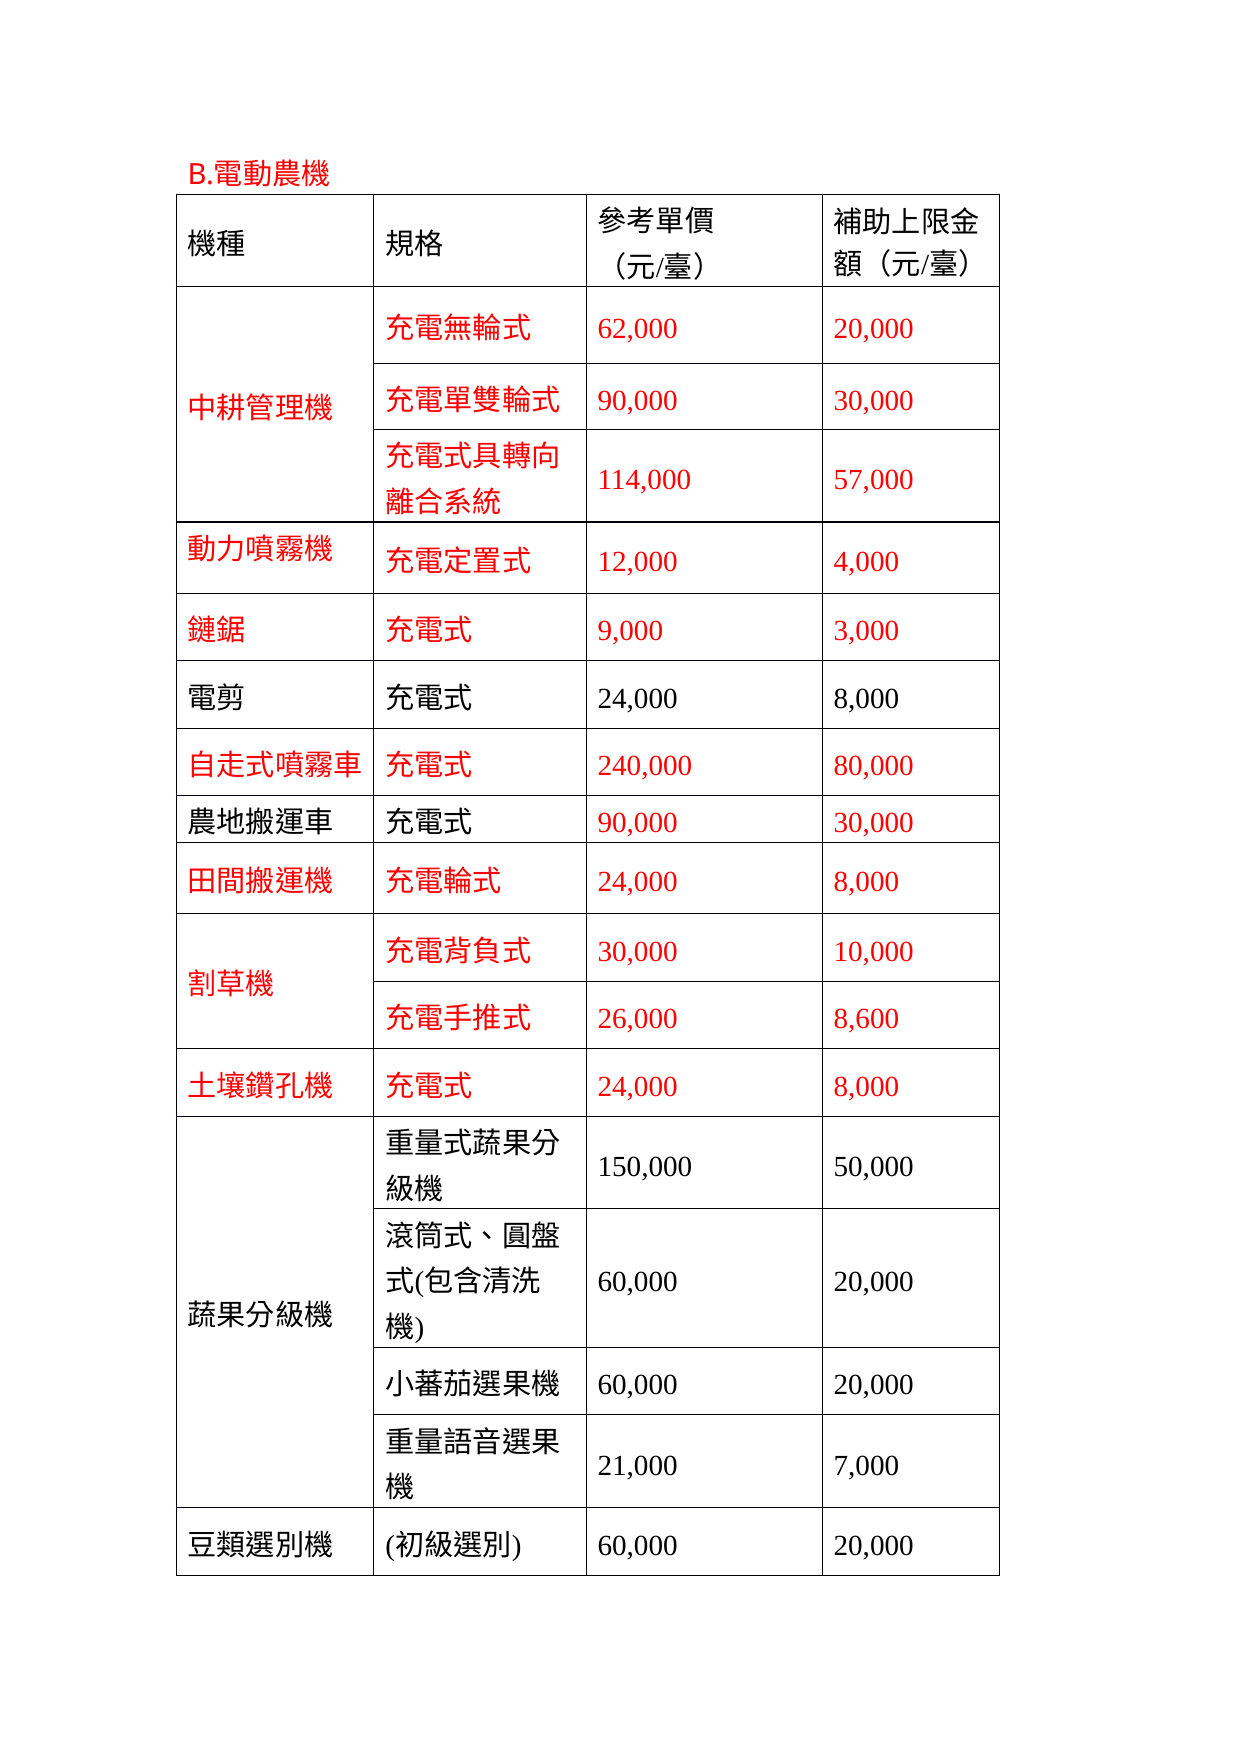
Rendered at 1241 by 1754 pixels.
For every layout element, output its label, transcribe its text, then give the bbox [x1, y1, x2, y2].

table_cell 114,000 [587, 430, 822, 521]
table_cell 動力噴霧機 [177, 523, 373, 592]
table_cell 20,000 [823, 1209, 999, 1347]
table_cell 小蕃茄選果機 [374, 1348, 586, 1414]
table_cell 50,000 [823, 1117, 999, 1208]
table_cell 24,000 [587, 1049, 822, 1116]
table_cell 鏈鋸 [177, 594, 373, 660]
table_cell 充電式 [374, 661, 586, 727]
table_header 參考單價 （元/臺） [587, 195, 822, 286]
table_cell 8,000 [823, 661, 999, 727]
text B.電動農機 [187, 148, 1053, 193]
table_cell 62,000 [587, 287, 822, 363]
table_cell 9,000 [587, 594, 822, 660]
table_cell 8,600 [823, 982, 999, 1048]
table_cell 8,000 [823, 1049, 999, 1116]
table_cell 30,000 [587, 914, 822, 981]
table_cell 240,000 [587, 729, 822, 795]
table_cell 農地搬運車 [177, 796, 373, 842]
table_cell 充電式 [374, 1049, 586, 1116]
table_cell (初級選別) [374, 1508, 586, 1574]
table_cell 電剪 [177, 661, 373, 727]
table_cell 57,000 [823, 430, 999, 521]
table_cell 10,000 [823, 914, 999, 981]
table_cell 充電手推式 [374, 982, 586, 1048]
table_cell 60,000 [587, 1209, 822, 1347]
table_cell 26,000 [587, 982, 822, 1048]
table_cell 80,000 [823, 729, 999, 795]
table_cell 30,000 [823, 364, 999, 429]
table_cell 蔬果分級機 [177, 1117, 373, 1507]
table_cell 中耕管理機 [177, 287, 373, 521]
table_cell 24,000 [587, 661, 822, 727]
table_cell 20,000 [823, 1508, 999, 1574]
table_cell 充電式 [374, 729, 586, 795]
table_cell 12,000 [587, 523, 822, 592]
table_cell 滾筒式、圓盤式(包含清洗機) [374, 1209, 586, 1347]
table_cell 30,000 [823, 796, 999, 842]
table_header 補助上限金額（元/臺） [823, 195, 999, 286]
table_cell 24,000 [587, 843, 822, 913]
table_cell 60,000 [587, 1348, 822, 1414]
table_cell 充電輪式 [374, 843, 586, 913]
table_cell 充電無輪式 [374, 287, 586, 363]
table_cell 8,000 [823, 843, 999, 913]
table_cell 4,000 [823, 523, 999, 592]
table_cell 充電背負式 [374, 914, 586, 981]
table_cell 重量語音選果機 [374, 1415, 586, 1507]
table_cell 20,000 [823, 1348, 999, 1414]
table_cell 充電定置式 [374, 523, 586, 592]
table_cell 90,000 [587, 364, 822, 429]
table_cell 土壤鑽孔機 [177, 1049, 373, 1116]
table_cell 豆類選別機 [177, 1508, 373, 1574]
table_cell 充電式具轉向離合系統 [374, 430, 586, 521]
table_header 機種 [177, 195, 373, 286]
table_cell 3,000 [823, 594, 999, 660]
table_cell 充電式 [374, 594, 586, 660]
table_cell 重量式蔬果分級機 [374, 1117, 586, 1208]
table_cell 7,000 [823, 1415, 999, 1507]
table_cell 充電單雙輪式 [374, 364, 586, 429]
table_cell 60,000 [587, 1508, 822, 1574]
table_cell 20,000 [823, 287, 999, 363]
table_cell 田間搬運機 [177, 843, 373, 913]
table_cell 自走式噴霧車 [177, 729, 373, 795]
table_header 規格 [374, 195, 586, 286]
table_cell 割草機 [177, 914, 373, 1048]
table_cell 150,000 [587, 1117, 822, 1208]
table_cell 90,000 [587, 796, 822, 842]
table_cell 充電式 [374, 796, 586, 842]
table_cell 21,000 [587, 1415, 822, 1507]
